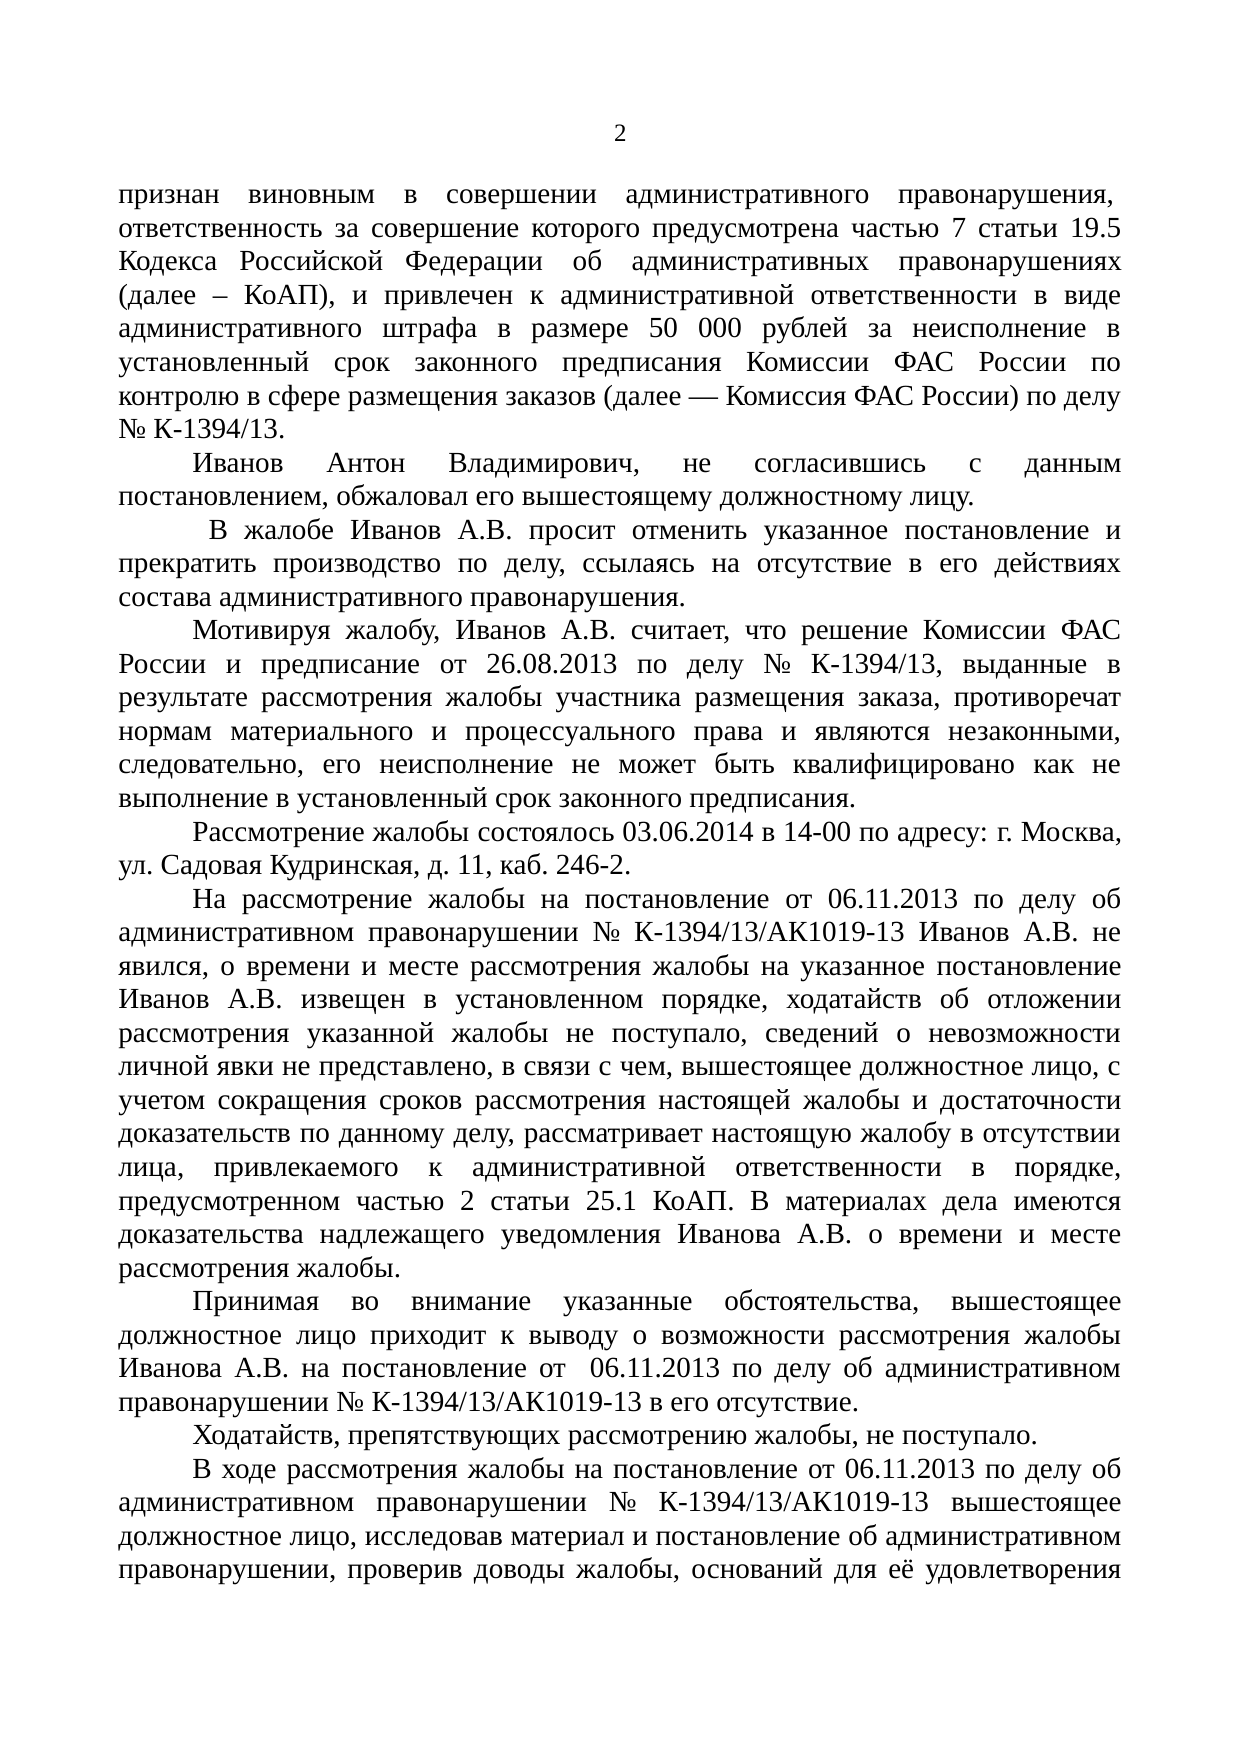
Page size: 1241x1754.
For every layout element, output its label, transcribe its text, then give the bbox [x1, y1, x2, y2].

text Иванов Антон Владимирович, не согласившись с данным постановлением, обжаловал его вышестоящему должностному лицу. [118, 445, 1122, 512]
text Принимая во внимание указанные обстоятельства, вышестоящее должностное лицо приходит к выводу о возможности рассмотрения жалобы Иванова А.В. на постановление от 06.11.2013 по делу об административном правонарушении № К-1394/13/АК1019-13 в его отсутствие. [118, 1283, 1122, 1417]
text На рассмотрение жалобы на постановление от 06.11.2013 по делу об административном правонарушении № К-1394/13/АК1019-13 Иванов А.В. не явился, о времени и месте рассмотрения жалобы на указанное постановление Иванов А.В. извещен в установленном порядке, ходатайств об отложении рассмотрения указанной жалобы не поступало, сведений о невозможности личной явки не представлено, в связи с чем, вышестоящее должностное лицо, с учетом сокращения сроков рассмотрения настоящей жалобы и достаточности доказательств по данному делу, рассматривает настоящую жалобу в отсутствии лица, привлекаемого к административной ответственности в порядке, предусмотренном частью 2 статьи 25.1 КоАП. В материалах дела имеются доказательства надлежащего уведомления Иванова А.В. о времени и месте рассмотрения жалобы. [118, 881, 1122, 1283]
text Рассмотрение жалобы состоялось 03.06.2014 в 14-00 по адресу: г. Москва, ул. Садовая Кудринская, д. 11, каб. 246-2. [118, 814, 1122, 881]
text Мотивируя жалобу, Иванов А.В. считает, что решение Комиссии ФАС России и предписание от 26.08.2013 по делу № К-1394/13, выданные в результате рассмотрения жалобы участника размещения заказа, противоречат нормам материального и процессуального права и являются незаконными, следовательно, его неисполнение не может быть квалифицировано как не выполнение в установленный срок законного предписания. [118, 612, 1122, 814]
text В жалобе Иванов А.В. просит отменить указанное постановление и прекратить производство по делу, ссылаясь на отсутствие в его действиях состава административного правонарушения. [118, 512, 1122, 612]
text Ходатайств, препятствующих рассмотрению жалобы, не поступало. [118, 1417, 1122, 1451]
text В ходе рассмотрения жалобы на постановление от 06.11.2013 по делу об административном правонарушении № К-1394/13/АК1019-13 вышестоящее должностное лицо, исследовав материал и постановление об административном правонарушении, проверив доводы жалобы, оснований для её удовлетворения [118, 1451, 1122, 1585]
text признан виновным в совершении административного правонарушения, ответственность за совершение которого предусмотрена частью 7 статьи 19.5 Кодекса Российской Федерации об административных правонарушениях (далее – КоАП), и привлечен к административной ответственности в виде административного штрафа в размере 50 000 рублей за неисполнение в установленный срок законного предписания Комиссии ФАС России по контролю в сфере размещения заказов (далее — Комиссия ФАС России) по делу № К-1394/13. [118, 176, 1122, 445]
